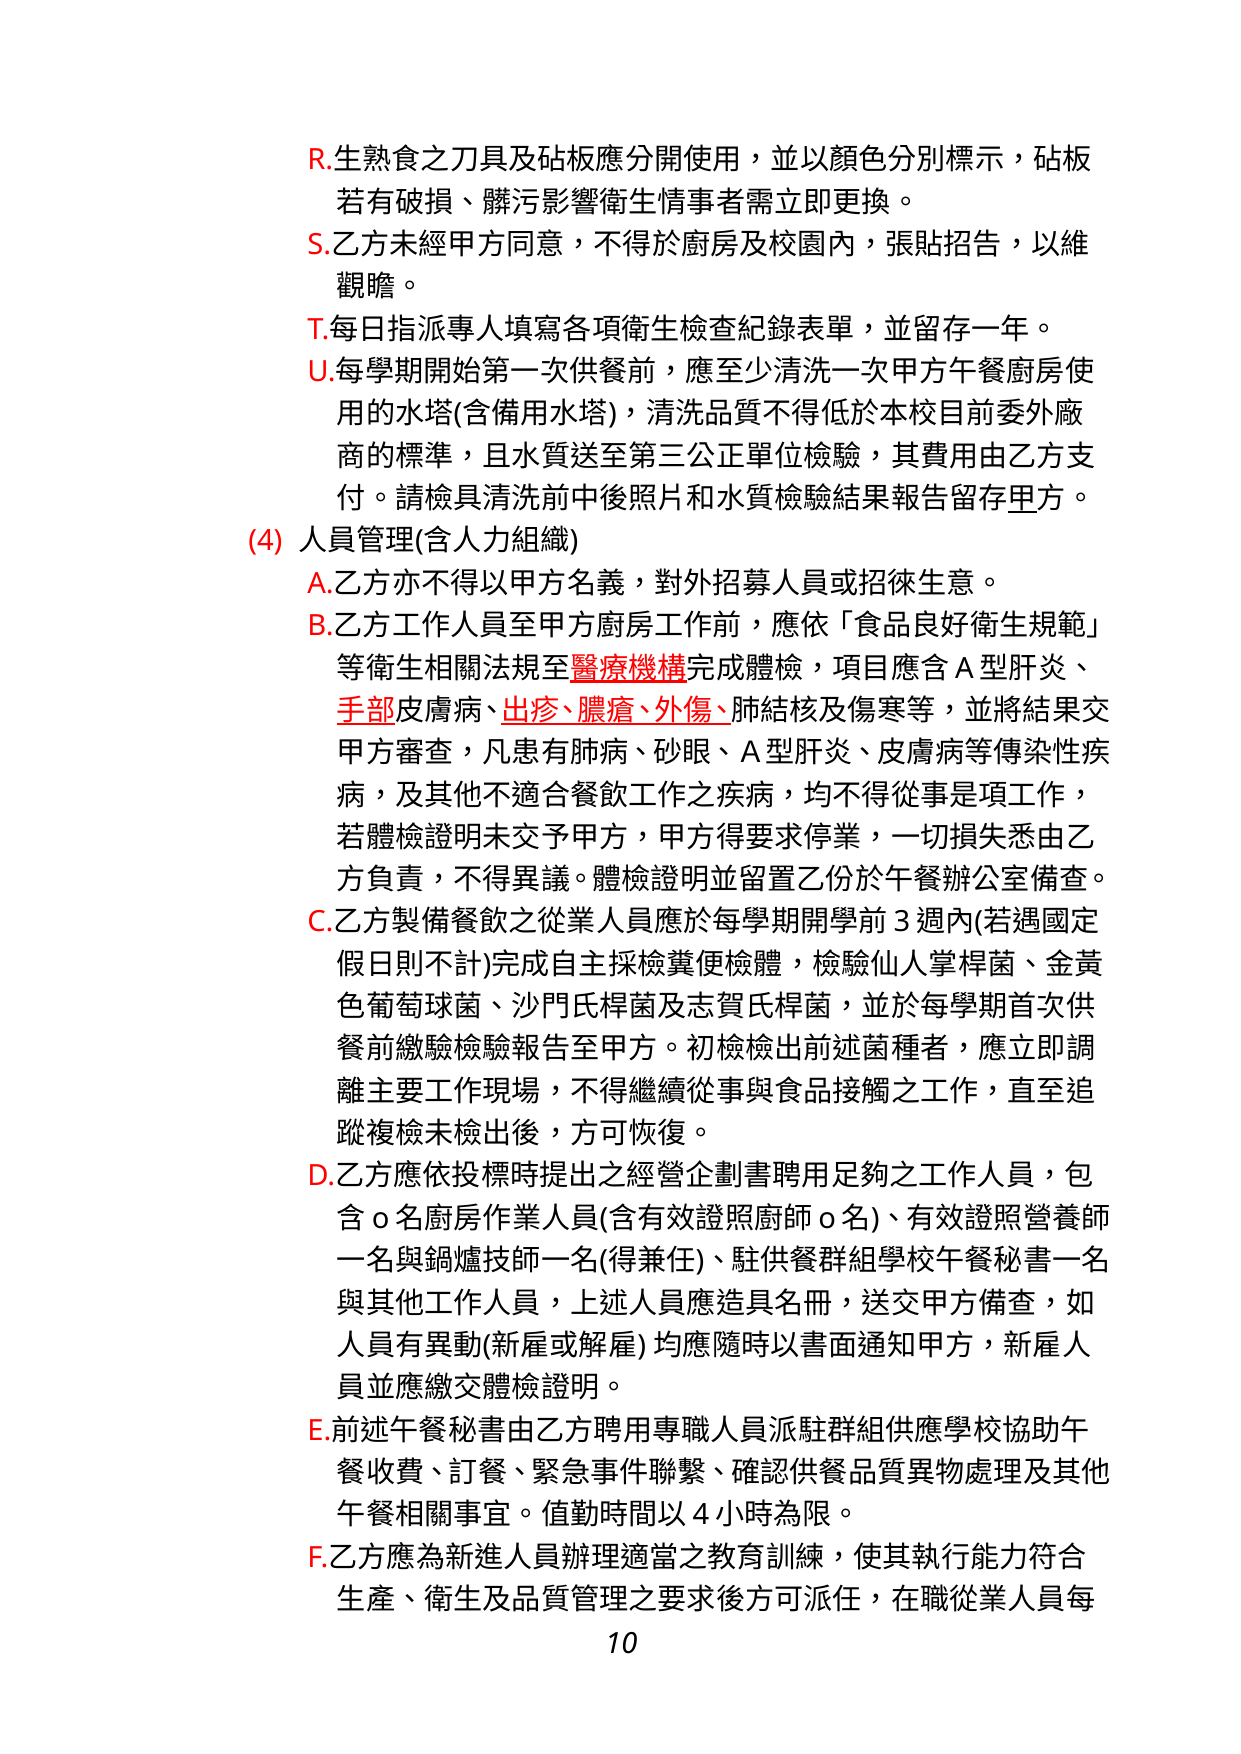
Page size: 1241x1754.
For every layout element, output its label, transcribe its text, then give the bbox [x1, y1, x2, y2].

list 乙方製備餐飲之從業人員應於每學期開學前3週內(若遇國定假日則不計)完成自主採檢糞便檢體，檢驗仙人掌桿菌、金黃色葡萄球菌、沙門氏桿菌及志賀氏桿菌，並於每學期首次供餐前繳驗檢驗報告至甲方。初檢檢出前述菌種者，應立即調離主要工作現場，不得繼續從事與食品接觸之工作，直至追蹤複檢未檢出後，方可恢復。 [307, 898, 1110, 1152]
list 乙方應依投標時提出之經營企劃書聘用足夠之工作人員，包含o名廚房作業人員(含有效證照廚師o名)、有效證照營養師一名與鍋爐技師一名(得兼任)、駐供餐群組學校午餐秘書一名與其他工作人員，上述人員應造具名冊，送交甲方備查，如人員有異動(新雇或解雇) 均應隨時以書面通知甲方，新雇人員並應繳交體檢證明。 [307, 1152, 1110, 1406]
list 生熟食之刀具及砧板應分開使用，並以顏色分別標示，砧板若有破損、髒污影響衛生情事者需立即更換。 [307, 136, 1110, 221]
list 每日指派專人填寫各項衛生檢查紀錄表單，並留存一年。 [307, 305, 1110, 348]
list 乙方亦不得以甲方名義，對外招募人員或招徠生意。 [298, 559, 1110, 602]
list 前述午餐秘書由乙方聘用專職人員派駐群組供應學校協助午餐收費、訂餐、緊急事件聯繫、確認供餐品質異物處理及其他午餐相關事宜。值勤時間以4小時為限。 [307, 1406, 1110, 1533]
list 乙方應為新進人員辦理適當之教育訓練，使其執行能力符合生產、衛生及品質管理之要求後方可派任，在職從業人員每 [307, 1533, 1110, 1618]
list 每學期開始第一次供餐前，應至少清洗一次甲方午餐廚房使用的水塔(含備用水塔)，清洗品質不得低於本校目前委外廠商的標準，且水質送至第三公正單位檢驗，其費用由乙方支付。請檢具清洗前中後照片和水質檢驗結果報告留存甲方。 [307, 348, 1110, 517]
list 人員管理(含人力組織) [248, 517, 1110, 559]
list 乙方未經甲方同意，不得於廚房及校園內，張貼招告，以維觀瞻。 [307, 221, 1110, 305]
list 乙方工作人員至甲方廚房工作前，應依「食品良好衛生規範」等衛生相關法規至醫療機構完成體檢，項目應含A型肝炎、手部皮膚病、出疹、膿瘡、外傷、肺結核及傷寒等，並將結果交甲方審查，凡患有肺病、砂眼、Ａ型肝炎、皮膚病等傳染性疾病，及其他不適合餐飲工作之疾病，均不得從事是項工作，若體檢證明未交予甲方，甲方得要求停業，一切損失悉由乙方負責，不得異議。體檢證明並留置乙份於午餐辦公室備查。 [307, 602, 1110, 898]
